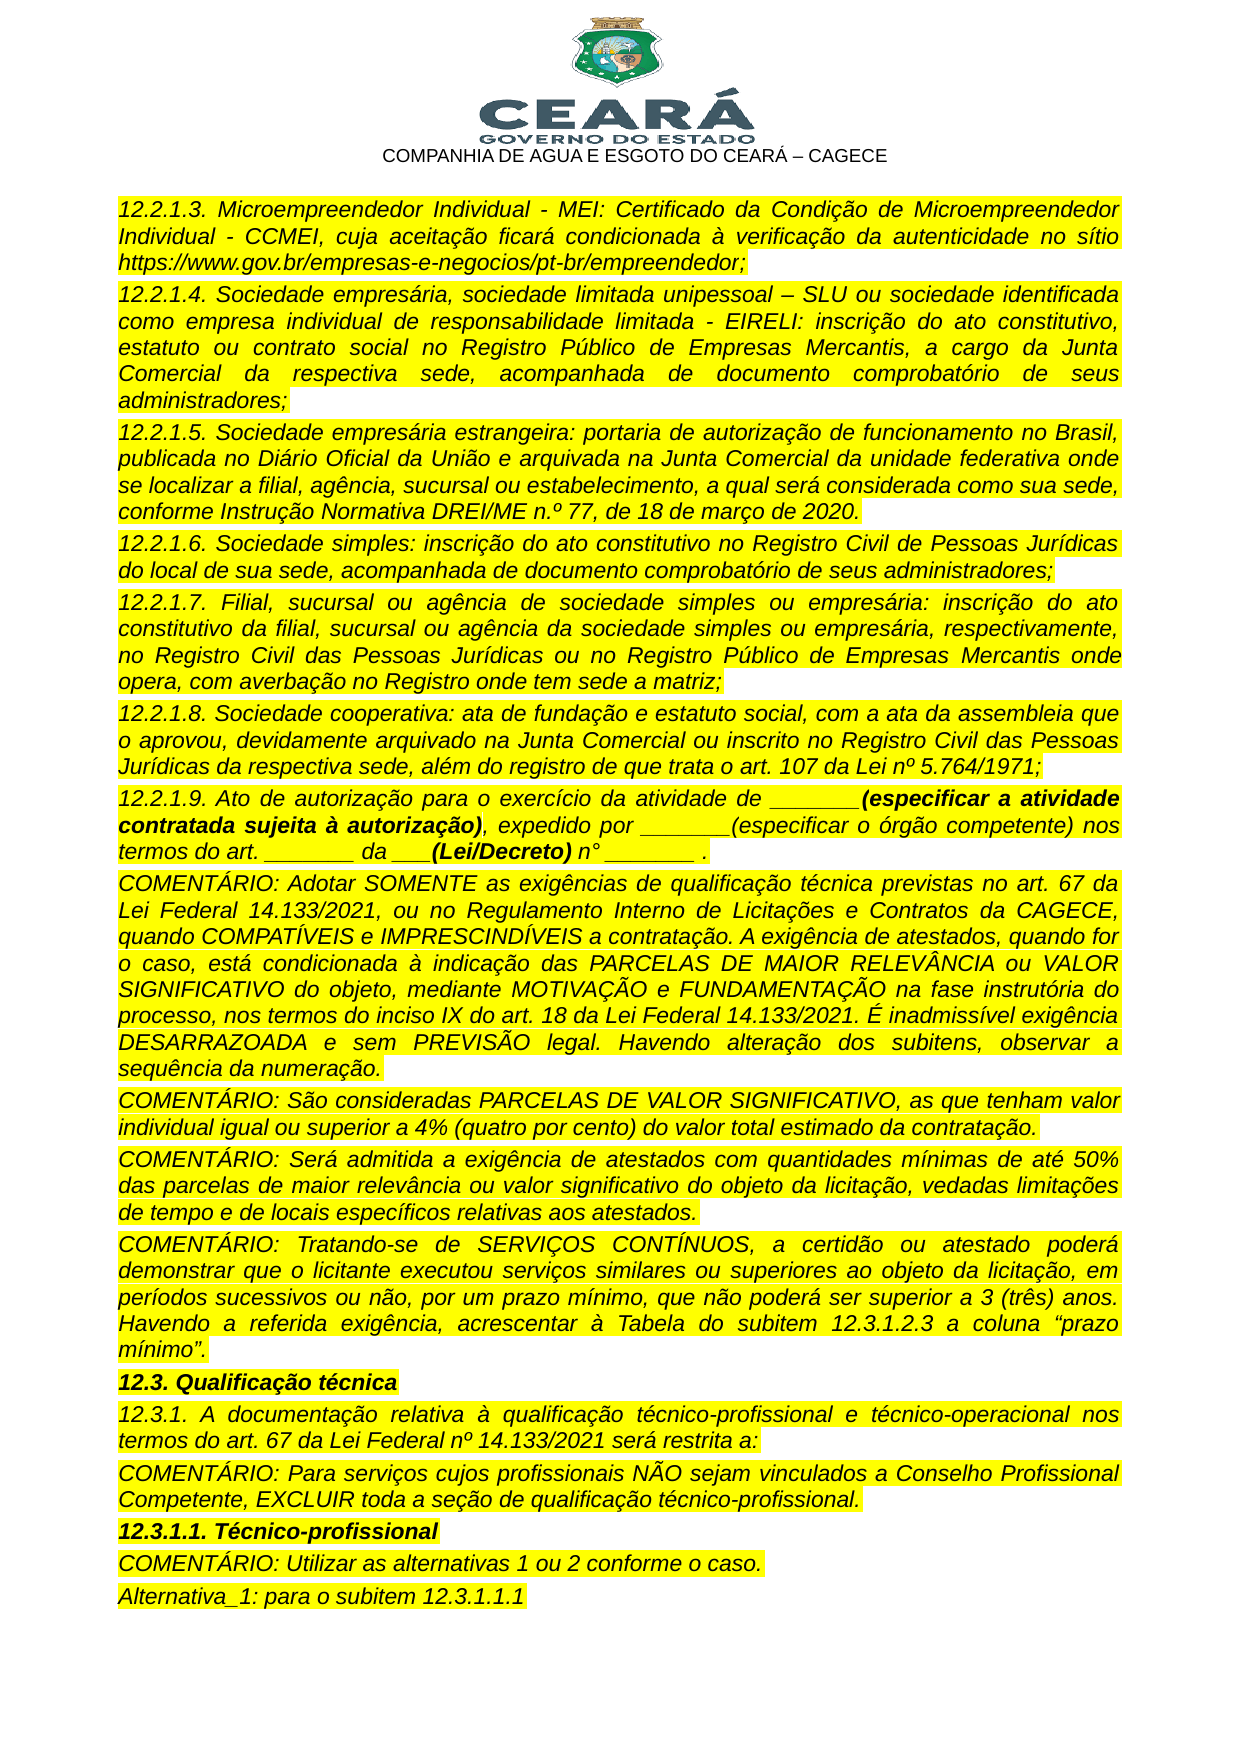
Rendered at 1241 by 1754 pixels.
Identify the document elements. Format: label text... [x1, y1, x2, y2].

text COMENTÁRIO: Adotar SOMENTE as exigências de qualificação técnica previstas no art. 67 da Lei Federal 14.133/2021, ou no Regulamento Interno de Licitações e Contratos da CAGECE, quando COMPATÍVEIS e IMPRESCINDÍVEIS a contratação. A exigência de atestados, quando for o caso, está condicionada à indicação das PARCELAS DE MAIOR RELEVÂNCIA ou VALOR SIGNIFICATIVO do objeto, mediante MOTIVAÇÃO e FUNDAMENTAÇÃO na fase instrutória do processo, nos termos do inciso IX do art. 18 da Lei Federal 14.133/2021. É inadmissível exigência DESARRAZOADA e sem PREVISÃO legal. Havendo alteração dos subitens, observar a sequência da numeração. [118, 870, 1122, 1081]
text 12.2.1.4. Sociedade empresária, sociedade limitada unipessoal – SLU ou sociedade identificada como empresa individual de responsabilidade limitada - EIRELI: inscrição do ato constitutivo, estatuto ou contrato social no Registro Público de Empresas Mercantis, a cargo da Junta Comercial da respectiva sede, acompanhada de documento comprobatório de seus administradores; [118, 281, 1122, 413]
text 12.2.1.8. Sociedade cooperativa: ata de fundação e estatuto social, com a ata da assembleia que o aprovou, devidamente arquivado na Junta Comercial ou inscrito no Registro Civil das Pessoas Jurídicas da respectiva sede, além do registro de que trata o art. 107 da Lei nº 5.764/1971; [118, 700, 1122, 779]
text 12.3.1.1. Técnico-profissional [118, 1518, 1122, 1544]
text COMENTÁRIO: Utilizar as alternativas 1 ou 2 conforme o caso. [118, 1550, 1122, 1577]
text COMENTÁRIO: Será admitida a exigência de atestados com quantidades mínimas de até 50% das parcelas de maior relevância ou valor significativo do objeto da licitação, vedadas limitações de tempo e de locais específicos relativas aos atestados. [118, 1146, 1122, 1225]
text 12.2.1.5. Sociedade empresária estrangeira: portaria de autorização de funcionamento no Brasil, publicada no Diário Oficial da União e arquivada na Junta Comercial da unidade federativa onde se localizar a filial, agência, sucursal ou estabelecimento, a qual será considerada como sua sede, conforme Instrução Normativa DREI/ME n.º 77, de 18 de março de 2020. [118, 419, 1122, 524]
text 12.2.1.6. Sociedade simples: inscrição do ato constitutivo no Registro Civil de Pessoas Jurídicas do local de sua sede, acompanhada de documento comprobatório de seus administradores; [118, 530, 1122, 583]
text 12.2.1.9. Ato de autorização para o exercício da atividade de _______(especificar a atividade contratada sujeita à autorização), expedido por _______(especificar o órgão competente) nos termos do art. _______ da ___(Lei/Decreto) n° _______ . [118, 785, 1122, 864]
text COMENTÁRIO: Para serviços cujos profissionais NÃO sejam vinculados a Conselho Profissional Competente, EXCLUIR toda a seção de qualificação técnico-profissional. [118, 1459, 1122, 1512]
text COMENTÁRIO: Tratando-se de SERVIÇOS CONTÍNUOS, a certidão ou atestado poderá demonstrar que o licitante executou serviços similares ou superiores ao objeto da licitação, em períodos sucessivos ou não, por um prazo mínimo, que não poderá ser superior a 3 (três) anos. Havendo a referida exigência, acrescentar à Tabela do subitem 12.3.1.2.3 a coluna “prazo mínimo”. [118, 1231, 1122, 1363]
text Alternativa_1: para o subitem 12.3.1.1.1 [118, 1583, 1122, 1609]
text 12.3. Qualificação técnica [118, 1368, 1122, 1395]
text 12.2.1.7. Filial, sucursal ou agência de sociedade simples ou empresária: inscrição do ato constitutivo da filial, sucursal ou agência da sociedade simples ou empresária, respectivamente, no Registro Civil das Pessoas Jurídicas ou no Registro Público de Empresas Mercantis onde opera, com averbação no Registro onde tem sede a matriz; [118, 589, 1122, 694]
text COMENTÁRIO: São consideradas PARCELAS DE VALOR SIGNIFICATIVO, as que tenham valor individual igual ou superior a 4% (quatro por cento) do valor total estimado da contratação. [118, 1087, 1122, 1140]
text 12.2.1.3. Microempreendedor Individual - MEI: Certificado da Condição de Microempreendedor Individual - CCMEI, cuja aceitação ficará condicionada à verificação da autenticidade no sítio https://www.gov.br/empresas-e-negocios/pt-br/empreendedor; [118, 196, 1122, 275]
picture [453, 12, 782, 148]
text 12.3.1. A documentação relativa à qualificação técnico-profissional e técnico-operacional nos termos do art. 67 da Lei Federal nº 14.133/2021 será restrita a: [118, 1401, 1122, 1453]
